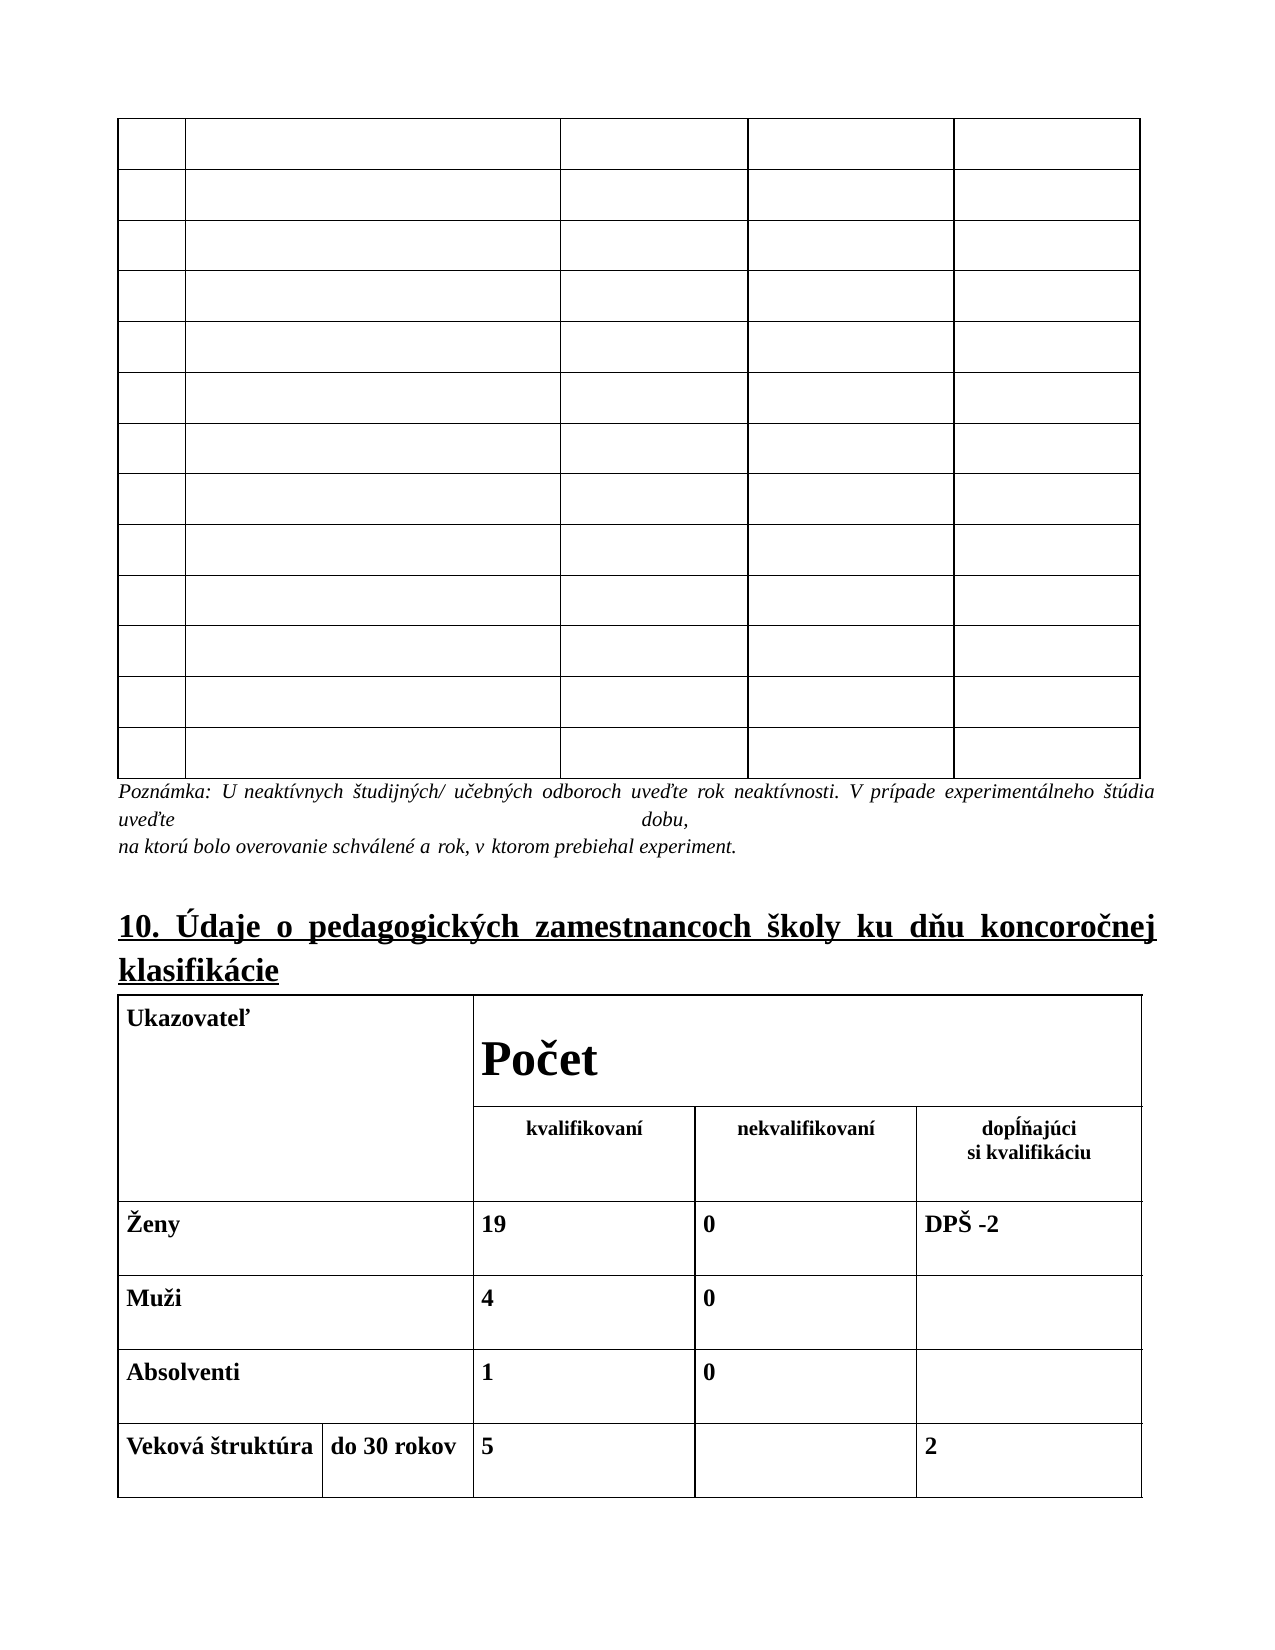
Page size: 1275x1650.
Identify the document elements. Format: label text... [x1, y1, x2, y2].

table_cell [561, 576, 747, 625]
table_cell do 30 rokov [323, 1424, 473, 1497]
table_cell [749, 221, 953, 270]
table_cell [917, 1350, 1141, 1423]
table_cell [749, 728, 953, 778]
table_cell 0 [696, 1202, 916, 1275]
table_cell [119, 626, 185, 676]
table_cell [119, 474, 185, 524]
table_cell [749, 424, 953, 473]
table_cell [186, 626, 560, 676]
table_cell 19 [474, 1202, 694, 1275]
table_cell Ženy [119, 1202, 473, 1275]
table_cell [955, 170, 1139, 219]
table_cell [696, 1424, 916, 1497]
table_cell Veková štruktúra [119, 1424, 322, 1497]
table_cell [955, 576, 1139, 625]
table_cell 0 [696, 1276, 916, 1349]
table_cell [119, 221, 185, 270]
table_cell [119, 119, 185, 169]
table_cell [749, 525, 953, 575]
table_cell [561, 677, 747, 727]
table_cell 4 [474, 1276, 694, 1349]
table_cell [561, 322, 747, 372]
table_cell [561, 271, 747, 321]
table_cell [561, 119, 747, 169]
table_cell [955, 271, 1139, 321]
table_cell [561, 474, 747, 524]
table_cell [561, 728, 747, 778]
table_cell [561, 626, 747, 676]
table_cell [955, 626, 1139, 676]
table_cell [561, 424, 747, 473]
table_cell [955, 728, 1139, 778]
table_cell [561, 373, 747, 422]
table_cell [749, 576, 953, 625]
table_cell [119, 373, 185, 422]
table_cell [749, 474, 953, 524]
table_cell [917, 1276, 1141, 1349]
table_cell 1 [474, 1350, 694, 1423]
table_cell [955, 322, 1139, 372]
table_cell [749, 119, 953, 169]
table_cell [186, 677, 560, 727]
table_cell [186, 424, 560, 473]
table_cell Muži [119, 1276, 473, 1349]
table_cell DPŠ -2 [917, 1202, 1141, 1275]
table_cell [955, 373, 1139, 422]
table_cell [119, 525, 185, 575]
table_cell [186, 170, 560, 219]
table_cell [749, 170, 953, 219]
table_cell 5 [474, 1424, 694, 1497]
table_cell [119, 271, 185, 321]
table_cell nekvalifikovaní [696, 1107, 916, 1201]
table_cell [955, 221, 1139, 270]
table_cell [955, 424, 1139, 473]
table_cell [955, 119, 1139, 169]
table_cell [186, 322, 560, 372]
table_cell [119, 728, 185, 778]
table_cell Absolventi [119, 1350, 473, 1423]
table_cell [186, 221, 560, 270]
table_cell [119, 170, 185, 219]
table_cell [186, 728, 560, 778]
table_header Počet [474, 996, 1141, 1106]
table_cell [749, 677, 953, 727]
text klasifikácie [118, 941, 1157, 988]
table_cell [186, 525, 560, 575]
text 10. Údaje o pedagogických zamestnancoch školy ku dňu koncoročnej [118, 862, 1157, 939]
table_cell [119, 322, 185, 372]
table_cell kvalifikovaní [474, 1107, 694, 1201]
table_cell [186, 474, 560, 524]
table_cell [119, 424, 185, 473]
table_cell [119, 677, 185, 727]
table_cell [749, 373, 953, 422]
table_cell [749, 626, 953, 676]
table_cell [186, 119, 560, 169]
table_cell [186, 373, 560, 422]
table_cell 2 [917, 1424, 1141, 1497]
table_cell [561, 221, 747, 270]
table_cell [749, 322, 953, 372]
table_cell [955, 474, 1139, 524]
table_cell dopĺňajúci si kvalifikáciu [917, 1107, 1141, 1201]
table_cell [561, 525, 747, 575]
table_cell [561, 170, 747, 219]
table_header Ukazovateľ [119, 996, 473, 1201]
table_cell [186, 271, 560, 321]
table_cell [955, 677, 1139, 727]
table_cell [955, 525, 1139, 575]
table_cell [119, 576, 185, 625]
table_cell [186, 576, 560, 625]
table_cell [749, 271, 953, 321]
table_cell 0 [696, 1350, 916, 1423]
text Poznámka: U neaktívnych študijných/ učebných odboroch uveďte rok neaktívnosti. V prípade experimentálneho štúdia uveďte dobu, na ktorú bolo overovanie schválené a rok, v ktorom prebiehal experiment. [118, 779, 1157, 858]
